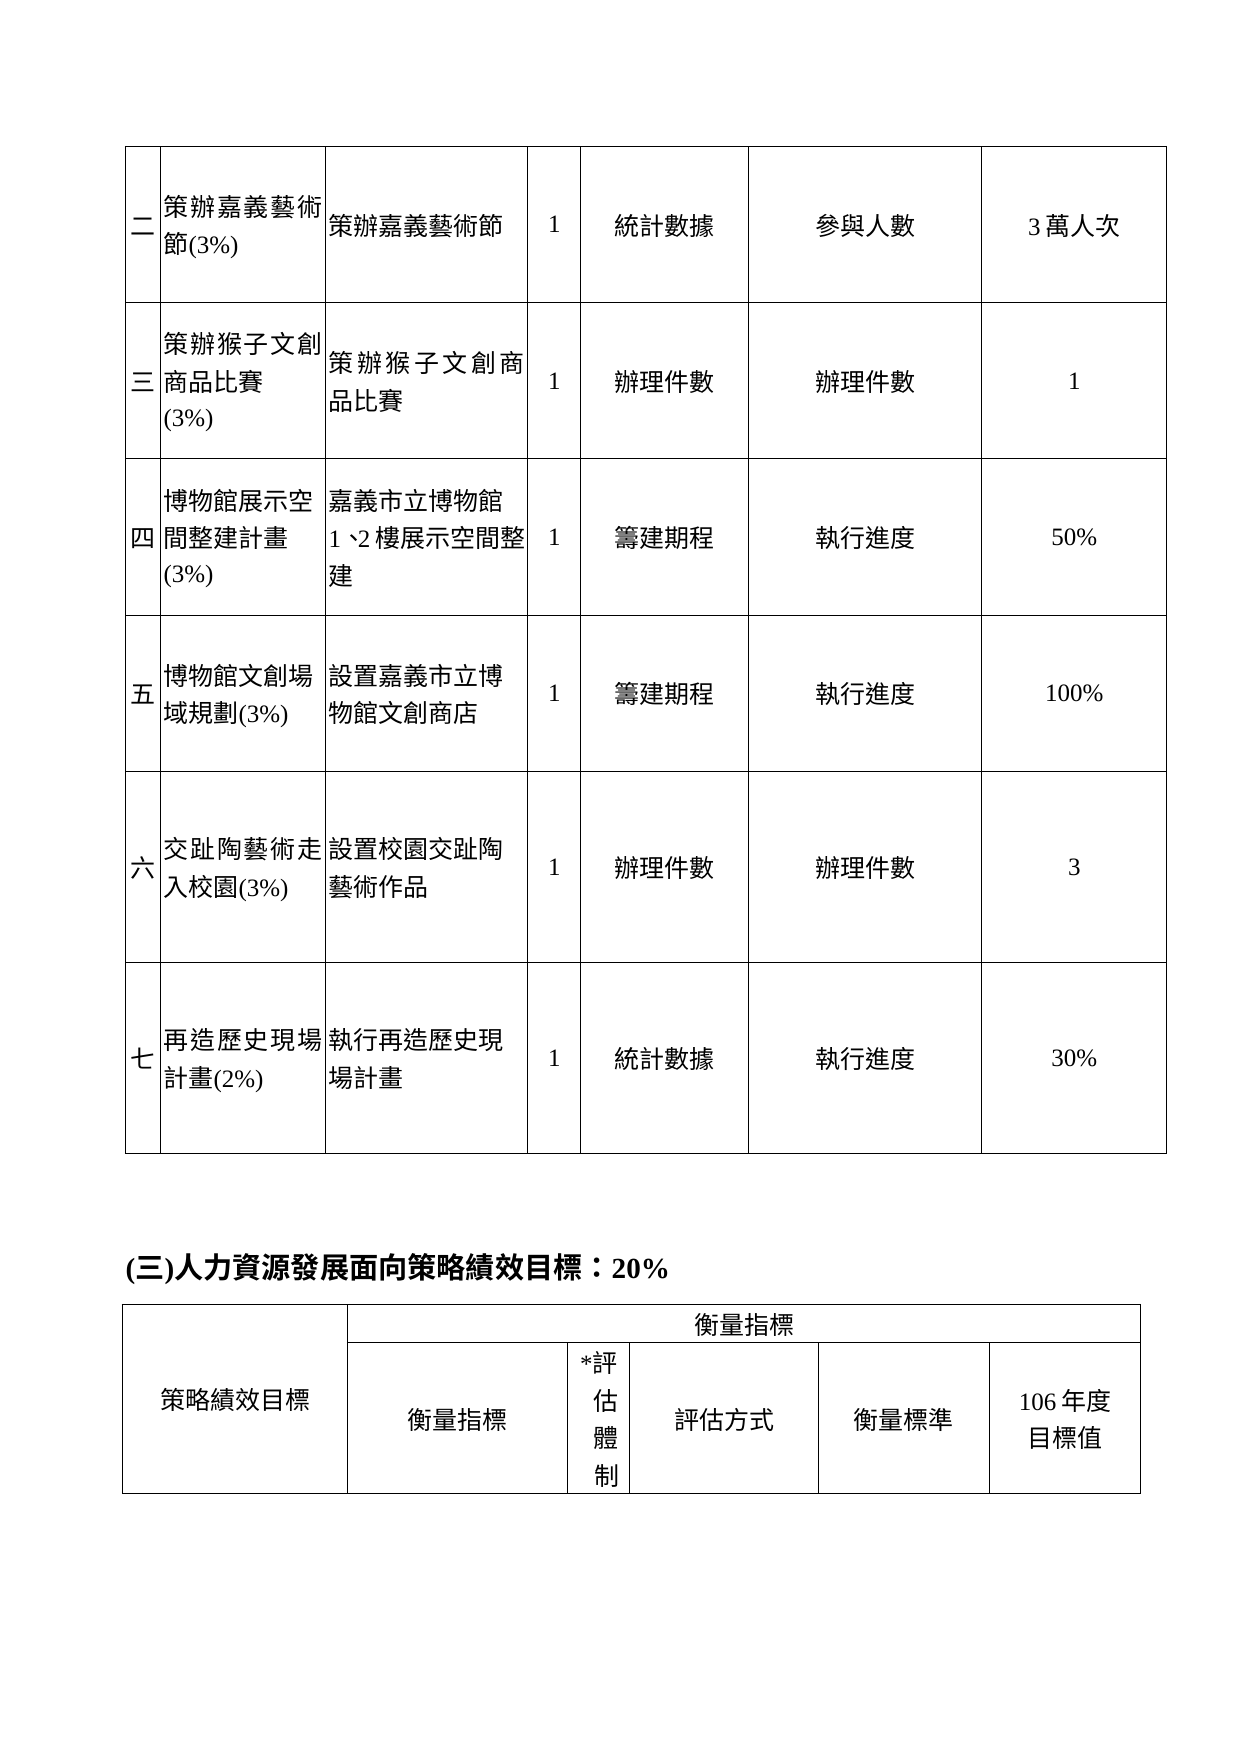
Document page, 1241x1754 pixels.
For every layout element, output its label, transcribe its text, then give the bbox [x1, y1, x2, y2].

table_cell 3 [982, 772, 1166, 962]
table_cell 策辦嘉義藝術節(3%) [161, 147, 325, 302]
table_cell 辦理件數 [749, 303, 981, 458]
table_cell 3萬人次 [982, 147, 1166, 302]
table_cell 30% [982, 963, 1166, 1153]
table_header 策略績效目標 [123, 1305, 347, 1493]
table_cell 參與人數 [749, 147, 981, 302]
table_cell 執行進度 [749, 459, 981, 614]
table_cell 七 [126, 963, 160, 1153]
table_cell 106年度 目標值 [990, 1343, 1140, 1493]
table_cell 再造歷史現場計畫(2%) [161, 963, 325, 1153]
table_cell 1 [528, 772, 580, 962]
table_cell 100% [982, 616, 1166, 771]
table_cell 二 [126, 147, 160, 302]
table_cell 衡量標準 [819, 1343, 989, 1493]
table_cell 50% [982, 459, 1166, 614]
table_cell 評估方式 [630, 1343, 818, 1493]
table_cell 辦理件數 [581, 772, 748, 962]
table_cell 三 [126, 303, 160, 458]
table_cell 1 [528, 963, 580, 1153]
table_cell 統計數據 [581, 147, 748, 302]
table_cell 1 [528, 616, 580, 771]
table_cell 策辦嘉義藝術節 [326, 147, 527, 302]
table_cell 辦理件數 [581, 303, 748, 458]
table_cell 五 [126, 616, 160, 771]
table_cell 1 [982, 303, 1166, 458]
text (三)人力資源發展面向策略績效目標：20% [125, 1229, 1144, 1304]
table_cell 策辦猴子文創商品比賽 [326, 303, 527, 458]
table_cell 執行進度 [749, 616, 981, 771]
table_cell 博物館文創場域規劃(3%) [161, 616, 325, 771]
table_cell 1 [528, 303, 580, 458]
table_cell 1 [528, 147, 580, 302]
table_cell 執行再造歷史現場計畫 [326, 963, 527, 1153]
table_cell 設置校園交趾陶藝術作品 [326, 772, 527, 962]
table_cell 策辦猴子文創商品比賽 (3%) [161, 303, 325, 458]
table_header 衡量指標 [348, 1305, 1140, 1342]
table_cell 辦理件數 [749, 772, 981, 962]
table_cell 博物館展示空間整建計畫(3%) [161, 459, 325, 614]
table_cell 統計數據 [581, 963, 748, 1153]
table_cell 四 [126, 459, 160, 614]
table_cell 籌建期程 [581, 616, 748, 771]
table_cell 交趾陶藝術走入校園(3%) [161, 772, 325, 962]
table_cell *評 估 體 制 [568, 1343, 629, 1493]
table_cell 設置嘉義市立博物館文創商店 [326, 616, 527, 771]
table_cell 衡量指標 [348, 1343, 567, 1493]
table_cell 嘉義市立博物館1、2樓展示空間整建 [326, 459, 527, 614]
table_cell 1 [528, 459, 580, 614]
table_cell 執行進度 [749, 963, 981, 1153]
table_cell 籌建期程 [581, 459, 748, 614]
table_cell 六 [126, 772, 160, 962]
